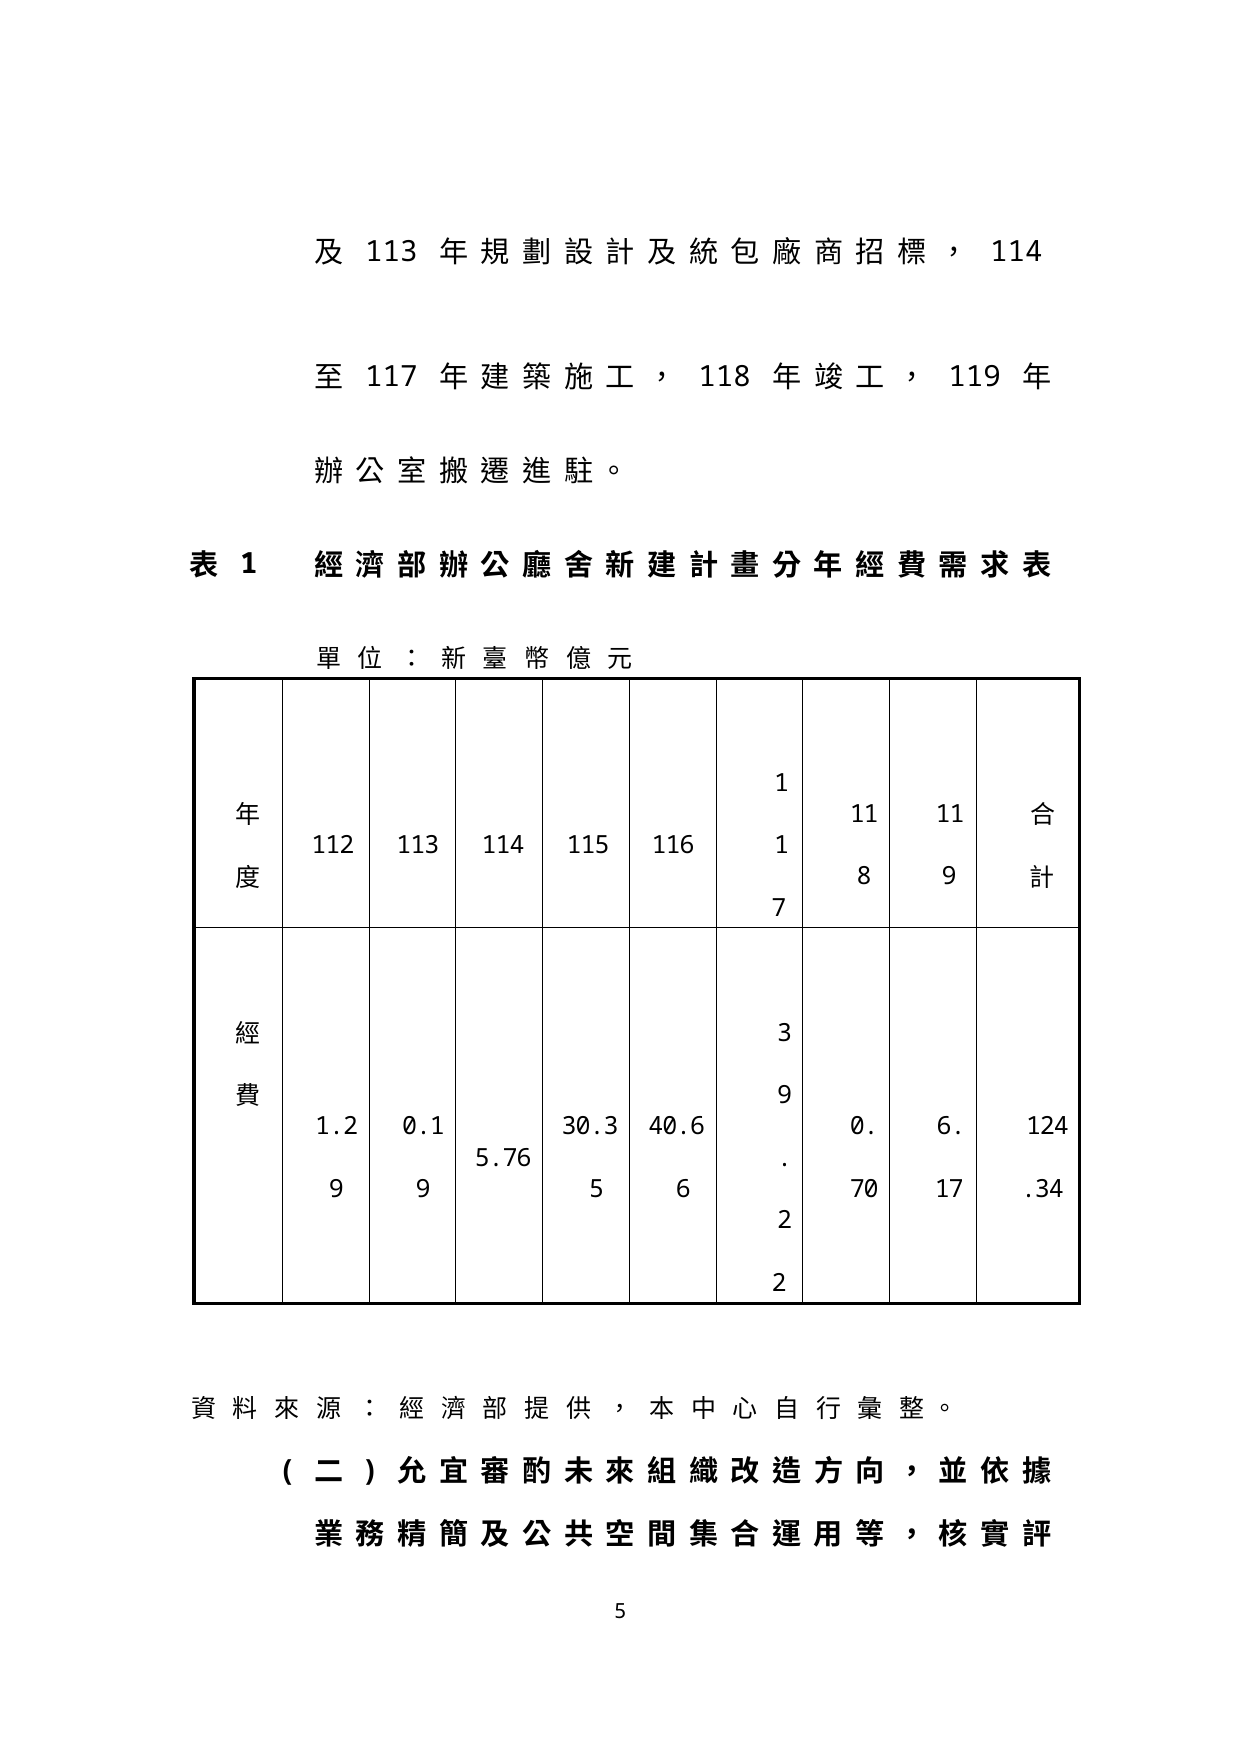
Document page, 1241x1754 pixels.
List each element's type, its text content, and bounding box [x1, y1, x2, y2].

text 及113年規劃設計及統包廠商招標，114至117年建築施工，118年竣工，119年辦公室搬遷進駐。 [271, 177, 1058, 490]
table_header 年度 [196, 680, 282, 927]
table_cell 0.19 [370, 928, 455, 1302]
table_cell 40.66 [630, 928, 716, 1302]
table_cell 124.34 [977, 928, 1078, 1302]
table_cell 0.70 [803, 928, 889, 1302]
table_header 118 [803, 680, 889, 927]
table_cell 39.22 [717, 928, 802, 1302]
table_cell 30.35 [543, 928, 629, 1302]
table_cell 經費 [196, 928, 282, 1302]
table_header 119 [890, 680, 976, 927]
table_header 112 [283, 680, 369, 927]
text 表1 經濟部辦公廳舍新建計畫分年經費需求表 單位：新臺幣億元 [183, 490, 1058, 677]
table_cell 6.17 [890, 928, 976, 1302]
table_header 115 [543, 680, 629, 927]
table_header 114 [456, 680, 542, 927]
table_header 113 [370, 680, 455, 927]
table_cell 1.29 [283, 928, 369, 1302]
table_header 117 [717, 680, 802, 927]
table_header 合計 [977, 680, 1078, 927]
text (二)允宜審酌未來組織改造方向，並依據業務精簡及公共空間集合運用等，核實評 [242, 1427, 1058, 1552]
text 資料來源：經濟部提供，本中心自行彙整。 [183, 1365, 1058, 1427]
table_header 116 [630, 680, 716, 927]
table_cell 5.76 [456, 928, 542, 1302]
